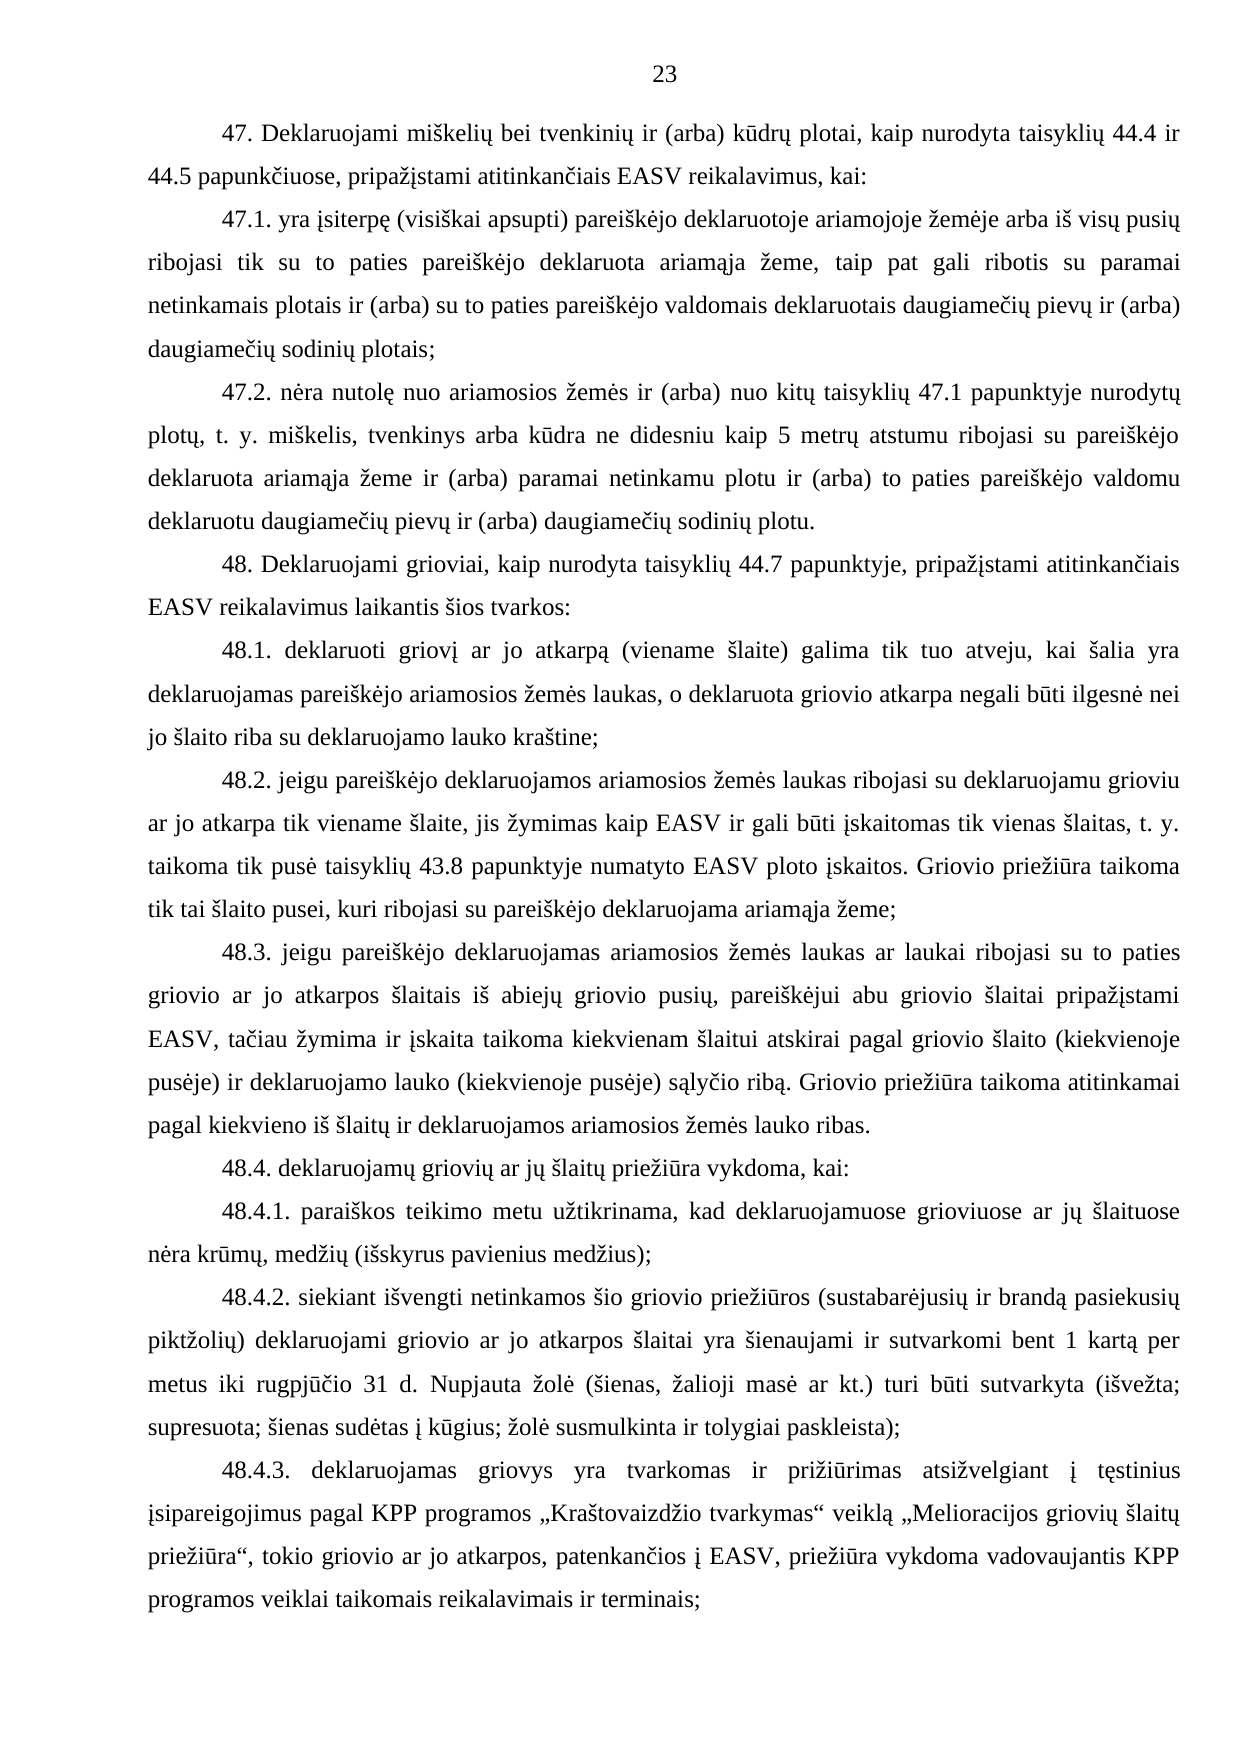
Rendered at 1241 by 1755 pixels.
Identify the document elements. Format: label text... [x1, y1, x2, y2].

text 48.4.2. siekiant išvengti netinkamos šio griovio priežiūros (sustabarėjusių ir brandą pasiekusių piktžolių) deklaruojami griovio ar jo atkarpos šlaitai yra šienaujami ir sutvarkomi bent 1 kartą per metus iki rugpjūčio 31 d. Nupjauta žolė (šienas, žalioji masė ar kt.) turi būti sutvarkyta (išvežta; supresuota; šienas sudėtas į kūgius; žolė susmulkinta ir tolygiai paskleista); [148, 1282, 1181, 1441]
text 47.2. nėra nutolę nuo ariamosios žemės ir (arba) nuo kitų taisyklių 47.1 papunktyje nurodytų plotų, t. y. miškelis, tvenkinys arba kūdra ne didesniu kaip 5 metrų atstumu ribojasi su pareiškėjo deklaruota ariamąja žeme ir (arba) paramai netinkamu plotu ir (arba) to paties pareiškėjo valdomu deklaruotu daugiamečių pievų ir (arba) daugiamečių sodinių plotu. [148, 377, 1181, 535]
text 48.4.1. paraiškos teikimo metu užtikrinama, kad deklaruojamuose grioviuose ar jų šlaituose nėra krūmų, medžių (išskyrus pavienius medžius); [148, 1196, 1181, 1268]
text 47. Deklaruojami miškelių bei tvenkinių ir (arba) kūdrų plotai, kaip nurodyta taisyklių 44.4 ir 44.5 papunkčiuose, pripažįstami atitinkančiais EASV reikalavimus, kai: [148, 118, 1181, 190]
text 48.1. deklaruoti griovį ar jo atkarpą (viename šlaite) galima tik tuo atveju, kai šalia yra deklaruojamas pareiškėjo ariamosios žemės laukas, o deklaruota griovio atkarpa negali būti ilgesnė nei jo šlaito riba su deklaruojamo lauko kraštine; [148, 636, 1181, 751]
text 47.1. yra įsiterpę (visiškai apsupti) pareiškėjo deklaruotoje ariamojoje žemėje arba iš visų pusių ribojasi tik su to paties pareiškėjo deklaruota ariamąja žeme, taip pat gali ribotis su paramai netinkamais plotais ir (arba) su to paties pareiškėjo valdomais deklaruotais daugiamečių pievų ir (arba) daugiamečių sodinių plotais; [148, 204, 1181, 362]
text 48. Deklaruojami grioviai, kaip nurodyta taisyklių 44.7 papunktyje, pripažįstami atitinkančiais EASV reikalavimus laikantis šios tvarkos: [148, 549, 1181, 621]
text 48.4.3. deklaruojamas griovys yra tvarkomas ir prižiūrimas atsižvelgiant į tęstinius įsipareigojimus pagal KPP programos „Kraštovaizdžio tvarkymas“ veiklą „Melioracijos griovių šlaitų priežiūra“, tokio griovio ar jo atkarpos, patenkančios į EASV, priežiūra vykdoma vadovaujantis KPP programos veiklai taikomais reikalavimais ir terminais; [148, 1455, 1181, 1613]
text 48.2. jeigu pareiškėjo deklaruojamos ariamosios žemės laukas ribojasi su deklaruojamu grioviu ar jo atkarpa tik viename šlaite, jis žymimas kaip EASV ir gali būti įskaitomas tik vienas šlaitas, t. y. taikoma tik pusė taisyklių 43.8 papunktyje numatyto EASV ploto įskaitos. Griovio priežiūra taikoma tik tai šlaito pusei, kuri ribojasi su pareiškėjo deklaruojama ariamąja žeme; [148, 765, 1181, 923]
text 48.3. jeigu pareiškėjo deklaruojamas ariamosios žemės laukas ar laukai ribojasi su to paties griovio ar jo atkarpos šlaitais iš abiejų griovio pusių, pareiškėjui abu griovio šlaitai pripažįstami EASV, tačiau žymima ir įskaita taikoma kiekvienam šlaitui atskirai pagal griovio šlaito (kiekvienoje pusėje) ir deklaruojamo lauko (kiekvienoje pusėje) sąlyčio ribą. Griovio priežiūra taikoma atitinkamai pagal kiekvieno iš šlaitų ir deklaruojamos ariamosios žemės lauko ribas. [148, 937, 1181, 1139]
text 48.4. deklaruojamų griovių ar jų šlaitų priežiūra vykdoma, kai: [148, 1153, 1181, 1182]
